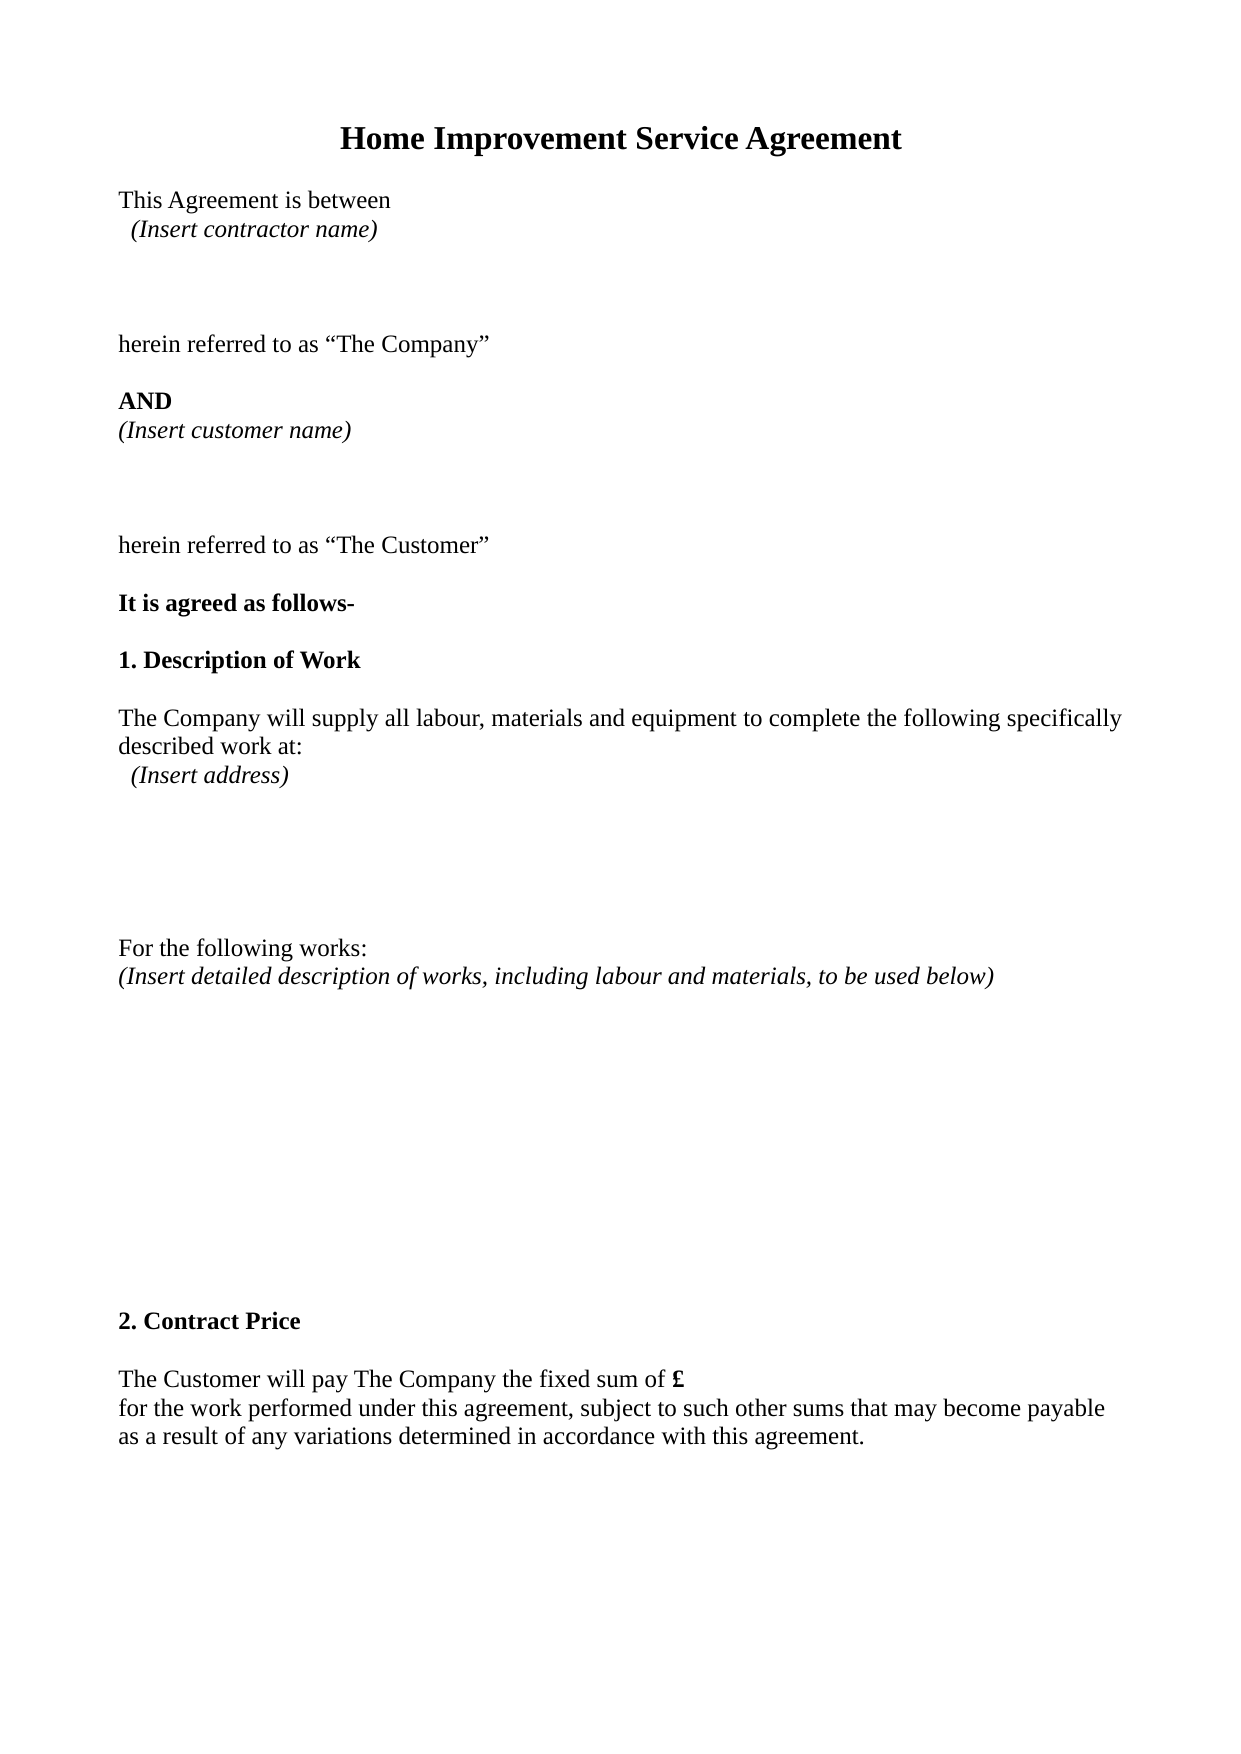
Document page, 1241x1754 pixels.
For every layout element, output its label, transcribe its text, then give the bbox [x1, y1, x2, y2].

text (Insert detailed description of works, including labour and materials, to be used below) [118, 961, 1124, 990]
text for the work performed under this agreement, subject to such other sums that may become payable as a result of any variations determined in accordance with this agreement. [118, 1393, 1124, 1450]
text (Insert address) [118, 760, 1124, 789]
text herein referred to as “The Customer” [118, 530, 1124, 559]
text AND [118, 386, 1124, 415]
text (Insert contractor name) [118, 214, 1124, 243]
text The Customer will pay The Company the fixed sum of £ [118, 1364, 1124, 1393]
text 1. Description of Work [118, 645, 1124, 674]
text 2. Contract Price [118, 1306, 1124, 1335]
text Home Improvement Service Agreement [118, 118, 1124, 156]
text (Insert customer name) [118, 415, 1124, 444]
text herein referred to as “The Company” [118, 329, 1124, 358]
text It is agreed as follows- [118, 588, 1124, 616]
text This Agreement is between [118, 185, 1124, 214]
text The Company will supply all labour, materials and equipment to complete the following specifically described work at: [118, 703, 1124, 760]
text For the following works: [118, 933, 1124, 961]
